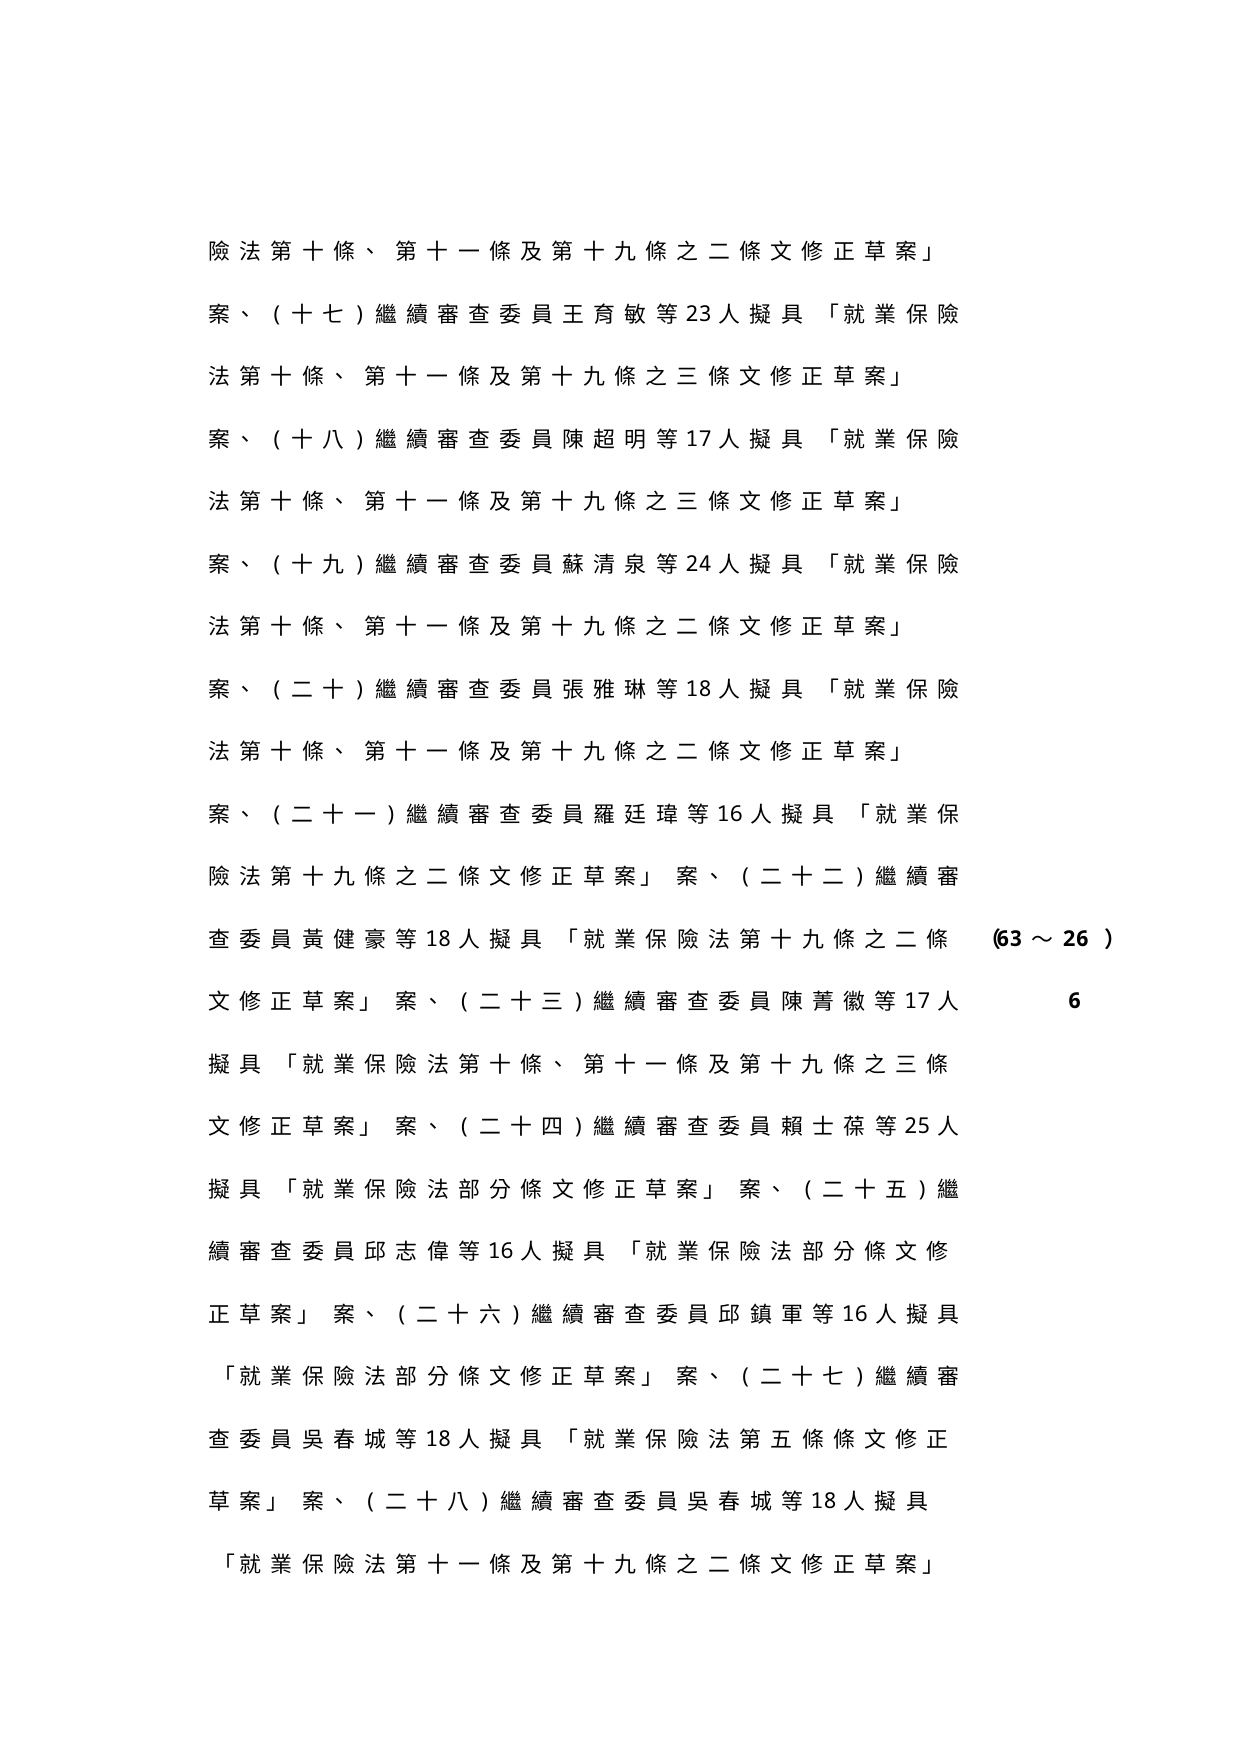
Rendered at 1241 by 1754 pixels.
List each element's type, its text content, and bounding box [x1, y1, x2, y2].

table_cell （ [967, 219, 986, 1594]
table_cell 266 [1053, 219, 1091, 1594]
table_cell 險法第十條、第十一條及第十九條之二條文修正草案」案、(十七)繼續審查委員王育敏等23人擬具「就業保險法第十條、第十一條及第十九條之三條文修正草案」案、(十八)繼續審查委員陳超明等17人擬具「就業保險法第十條、第十一條及第十九條之三條文修正草案」案、(十九)繼續審查委員蘇清泉等24人擬具「就業保險法第十條、第十一條及第十九條之二條文修正草案」案、(二十)繼續審查委員張雅琳等18人擬具「就業保險法第十條、第十一條及第十九條之二條文修正草案」案、(二十一)繼續審查委員羅廷瑋等16人擬具「就業保險法第十九條之二條文修正草案」案、(二十二)繼續審查委員黃健豪等18人擬具「就業保險法第十九條之二條文修正草案」案、(二十三)繼續審查委員陳菁徽等17人擬具「就業保險法第十條、第十一條及第十九條之三條文修正草案」案、(二十四)繼續審查委員賴士葆等25人擬具「就業保險法部分條文修正草案」案、(二十五)繼續審查委員邱志偉等16人擬具「就業保險法部分條文修正草案」案、(二十六)繼續審查委員邱鎮軍等16人擬具「就業保險法部分條文修正草案」案、(二十七)繼續審查委員吳春城等18人擬具「就業保險法第五條條文修正草案」案、(二十八)繼續審查委員吳春城等18人擬具「就業保險法第十一條及第十九條之二條文修正草案」 [150, 219, 967, 1594]
table_cell ～ [1023, 219, 1053, 1594]
table_cell ） [1091, 219, 1108, 1594]
table_cell 63 [986, 219, 1023, 1594]
